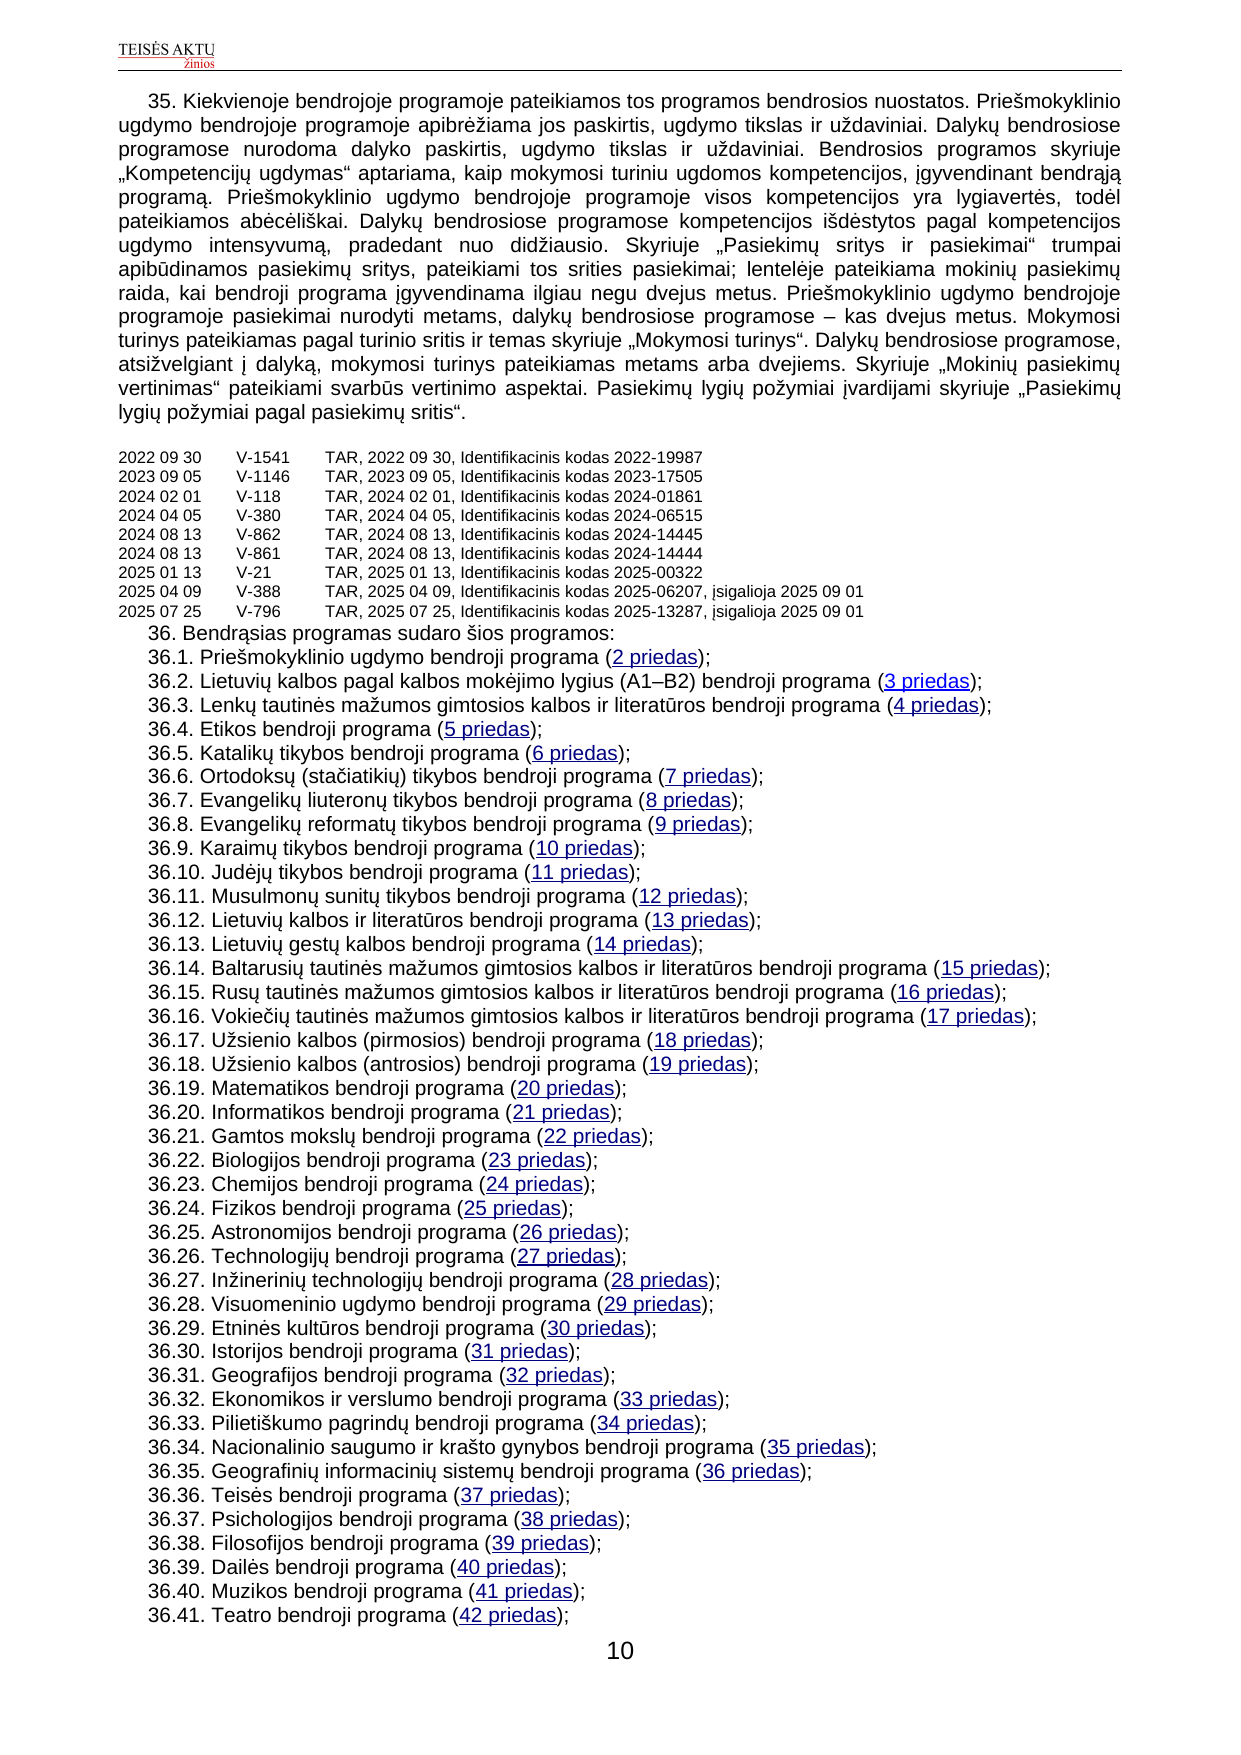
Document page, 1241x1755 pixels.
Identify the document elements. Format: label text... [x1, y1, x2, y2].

text 36. Bendrąsias programas sudaro šios programos: [118, 621, 1122, 644]
text 2023 09 05 V-1146 TAR, 2023 09 05, Identifikacinis kodas 2023-17505 [118, 467, 1122, 486]
text 36.36. Teisės bendroji programa (37 priedas); [118, 1483, 1122, 1507]
text 2025 01 13 V-21 TAR, 2025 01 13, Identifikacinis kodas 2025-00322 [118, 563, 1122, 582]
text 36.22. Biologijos bendroji programa (23 priedas); [118, 1148, 1122, 1172]
text 36.23. Chemijos bendroji programa (24 priedas); [118, 1172, 1122, 1196]
text 36.16. Vokiečių tautinės mažumos gimtosios kalbos ir literatūros bendroji programa (17 priedas); [118, 1004, 1122, 1028]
text 36.30. Istorijos bendroji programa (31 priedas); [118, 1339, 1122, 1363]
text 36.15. Rusų tautinės mažumos gimtosios kalbos ir literatūros bendroji programa (16 priedas); [118, 980, 1122, 1004]
text 36.17. Užsienio kalbos (pirmosios) bendroji programa (18 priedas); [118, 1028, 1122, 1052]
text 36.26. Technologijų bendroji programa (27 priedas); [118, 1243, 1122, 1267]
text 36.8. Evangelikų reformatų tikybos bendroji programa (9 priedas); [118, 812, 1122, 836]
text 36.1. Priešmokyklinio ugdymo bendroji programa (2 priedas); [118, 644, 1122, 668]
text 2024 08 13 V-862 TAR, 2024 08 13, Identifikacinis kodas 2024-14445 [118, 525, 1122, 544]
text 2024 02 01 V-118 TAR, 2024 02 01, Identifikacinis kodas 2024-01861 [118, 486, 1122, 506]
text 36.7. Evangelikų liuteronų tikybos bendroji programa (8 priedas); [118, 788, 1122, 812]
text 36.11. Musulmonų sunitų tikybos bendroji programa (12 priedas); [118, 884, 1122, 908]
text 36.18. Užsienio kalbos (antrosios) bendroji programa (19 priedas); [118, 1052, 1122, 1076]
text 36.25. Astronomijos bendroji programa (26 priedas); [118, 1219, 1122, 1243]
text 36.39. Dailės bendroji programa (40 priedas); [118, 1555, 1122, 1579]
text 36.40. Muzikos bendroji programa (41 priedas); [118, 1579, 1122, 1603]
text 35. Kiekvienoje bendrojoje programoje pateikiamos tos programos bendrosios nuostatos. Priešmokyklinio ugdymo bendrojoje programoje apibrėžiama jos paskirtis, ugdymo tikslas ir uždaviniai. Dalykų bendrosiose programose nurodoma dalyko paskirtis, ugdymo tikslas ir uždaviniai. Bendrosios programos skyriuje „Kompetencijų ugdymas“ aptariama, kaip mokymosi turiniu ugdomos kompetencijos, įgyvendinant bendrąją programą. Priešmokyklinio ugdymo bendrojoje programoje visos kompetencijos yra lygiavertės, todėl pateikiamos abėcėliškai. Dalykų bendrosiose programose kompetencijos išdėstytos pagal kompetencijos ugdymo intensyvumą, pradedant nuo didžiausio. Skyriuje „Pasiekimų sritys ir pasiekimai“ trumpai apibūdinamos pasiekimų sritys, pateikiami tos srities pasiekimai; lentelėje pateikiama mokinių pasiekimų raida, kai bendroji programa įgyvendinama ilgiau negu dvejus metus. Priešmokyklinio ugdymo bendrojoje programoje pasiekimai nurodyti metams, dalykų bendrosiose programose – kas dvejus metus. Mokymosi turinys pateikiamas pagal turinio sritis ir temas skyriuje „Mokymosi turinys“. Dalykų bendrosiose programose, atsižvelgiant į dalyką, mokymosi turinys pateikiamas metams arba dvejiems. Skyriuje „Mokinių pasiekimų vertinimas“ pateikiami svarbūs vertinimo aspektai. Pasiekimų lygių požymiai įvardijami skyriuje „Pasiekimų lygių požymiai pagal pasiekimų sritis“. [118, 89, 1122, 424]
text 36.2. Lietuvių kalbos pagal kalbos mokėjimo lygius (A1–B2) bendroji programa (3 priedas); [118, 668, 1122, 692]
text 36.34. Nacionalinio saugumo ir krašto gynybos bendroji programa (35 priedas); [118, 1435, 1122, 1459]
text 36.41. Teatro bendroji programa (42 priedas); [118, 1603, 1122, 1627]
text 2024 04 05 V-380 TAR, 2024 04 05, Identifikacinis kodas 2024-06515 [118, 506, 1122, 525]
text 36.31. Geografijos bendroji programa (32 priedas); [118, 1363, 1122, 1387]
text 36.13. Lietuvių gestų kalbos bendroji programa (14 priedas); [118, 932, 1122, 956]
text 2025 07 25 V-796 TAR, 2025 07 25, Identifikacinis kodas 2025-13287, įsigalioja 2025 09 01 [118, 601, 1122, 621]
text 36.28. Visuomeninio ugdymo bendroji programa (29 priedas); [118, 1291, 1122, 1315]
text 2024 08 13 V-861 TAR, 2024 08 13, Identifikacinis kodas 2024-14444 [118, 544, 1122, 563]
text 36.5. Katalikų tikybos bendroji programa (6 priedas); [118, 740, 1122, 764]
text 36.19. Matematikos bendroji programa (20 priedas); [118, 1076, 1122, 1100]
text 2022 09 30 V-1541 TAR, 2022 09 30, Identifikacinis kodas 2022-19987 [118, 448, 1122, 467]
text 36.37. Psichologijos bendroji programa (38 priedas); [118, 1507, 1122, 1531]
text 36.38. Filosofijos bendroji programa (39 priedas); [118, 1531, 1122, 1555]
text 36.9. Karaimų tikybos bendroji programa (10 priedas); [118, 836, 1122, 860]
text 36.27. Inžinerinių technologijų bendroji programa (28 priedas); [118, 1267, 1122, 1291]
text 36.6. Ortodoksų (stačiatikių) tikybos bendroji programa (7 priedas); [118, 764, 1122, 788]
text 36.33. Pilietiškumo pagrindų bendroji programa (34 priedas); [118, 1411, 1122, 1435]
text 36.10. Judėjų tikybos bendroji programa (11 priedas); [118, 860, 1122, 884]
text 36.24. Fizikos bendroji programa (25 priedas); [118, 1196, 1122, 1219]
text 36.4. Etikos bendroji programa (5 priedas); [118, 716, 1122, 740]
text 36.21. Gamtos mokslų bendroji programa (22 priedas); [118, 1124, 1122, 1148]
text 36.32. Ekonomikos ir verslumo bendroji programa (33 priedas); [118, 1387, 1122, 1411]
text 36.20. Informatikos bendroji programa (21 priedas); [118, 1100, 1122, 1124]
text 36.14. Baltarusių tautinės mažumos gimtosios kalbos ir literatūros bendroji programa (15 priedas); [118, 956, 1122, 980]
text 36.12. Lietuvių kalbos ir literatūros bendroji programa (13 priedas); [118, 908, 1122, 932]
text 36.29. Etninės kultūros bendroji programa (30 priedas); [118, 1315, 1122, 1339]
text 2025 04 09 V-388 TAR, 2025 04 09, Identifikacinis kodas 2025-06207, įsigalioja 2025 09 01 [118, 582, 1122, 601]
text 36.35. Geografinių informacinių sistemų bendroji programa (36 priedas); [118, 1459, 1122, 1483]
text 36.3. Lenkų tautinės mažumos gimtosios kalbos ir literatūros bendroji programa (4 priedas); [118, 692, 1122, 716]
